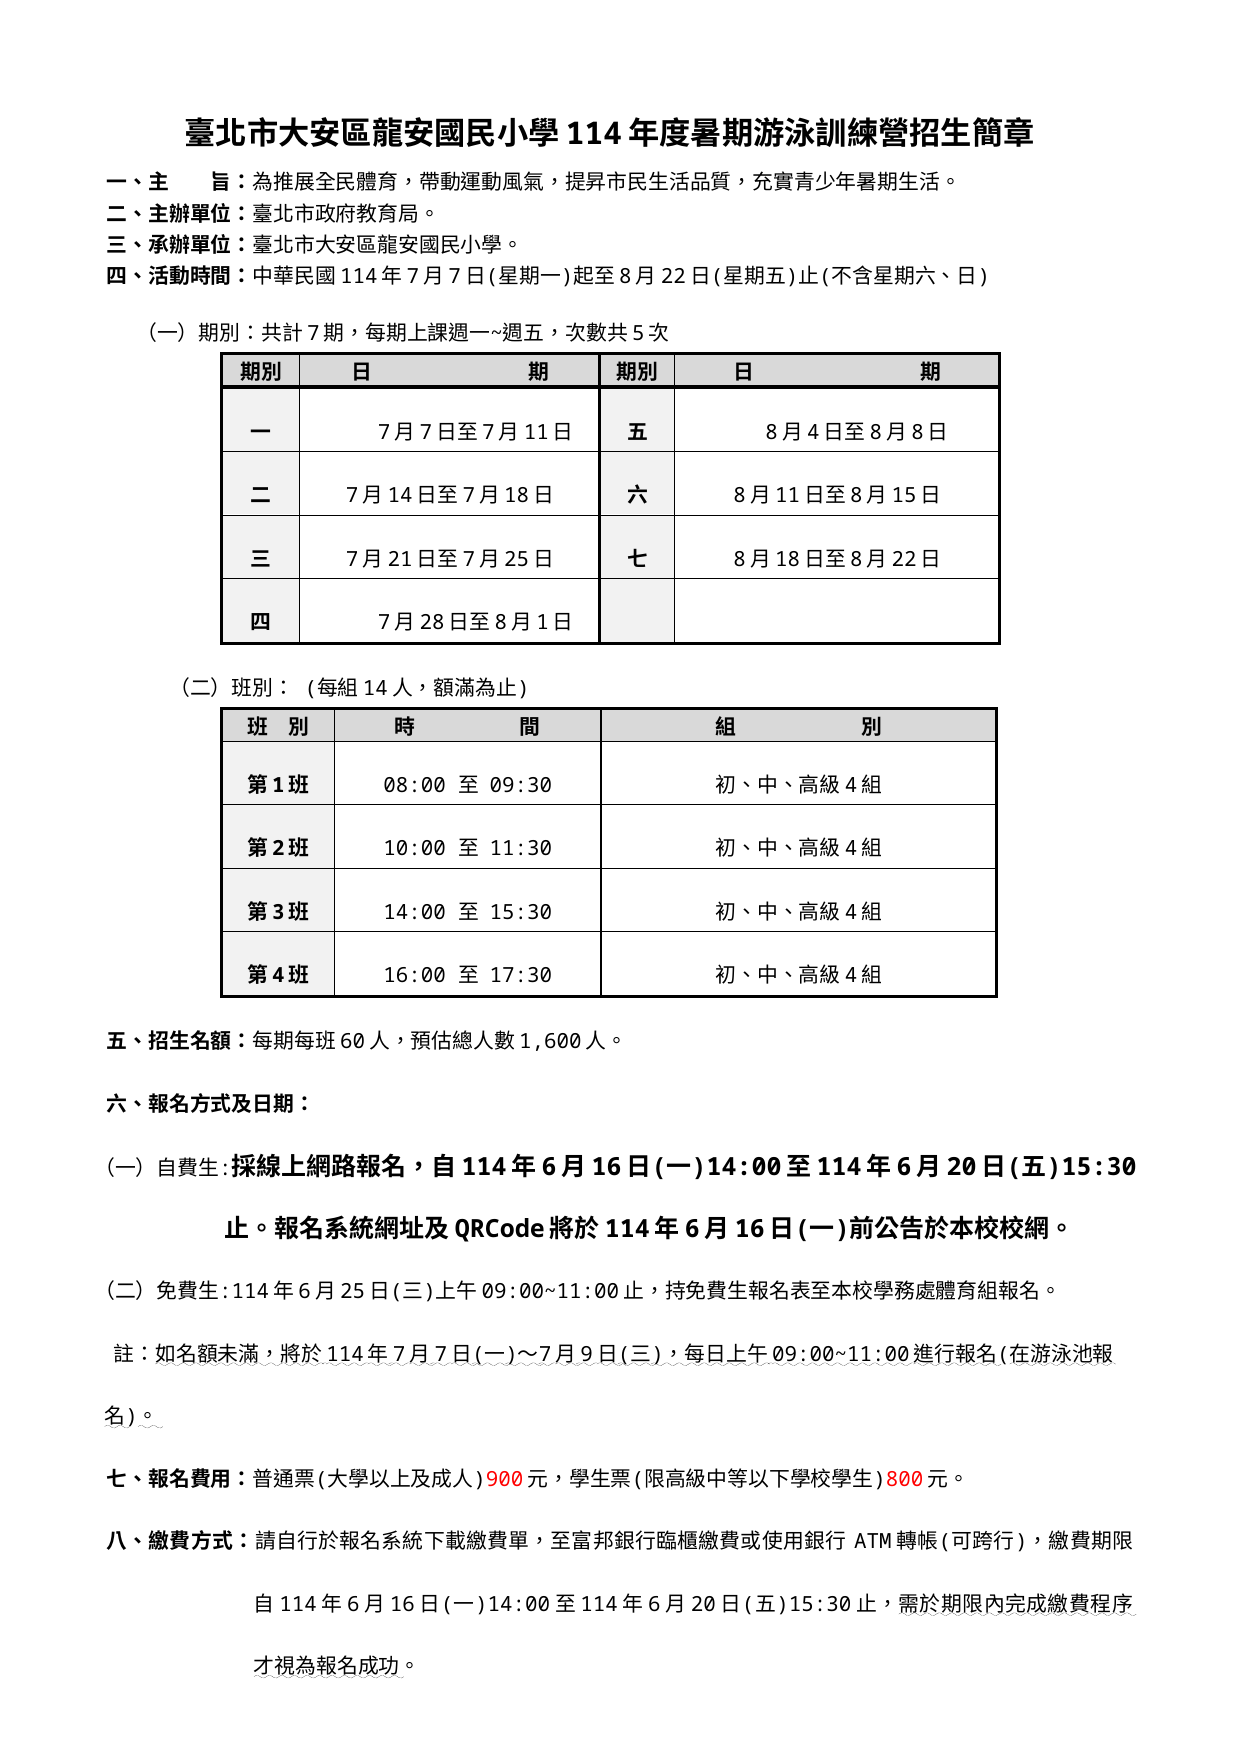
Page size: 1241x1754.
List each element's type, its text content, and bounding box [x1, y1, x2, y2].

text 八、繳費方式：請自行於報名系統下載繳費單，至富邦銀行臨櫃繳費或使用銀行ATM轉帳(可跨行)，繳費期限自114年6月16日(一)14:00至114年6月20日(五)15:30止，需於期限內完成繳費程序才視為報名成功。 [106, 1498, 1134, 1685]
table_cell 14:00 至 15:30 [335, 869, 600, 931]
table_cell [675, 579, 998, 642]
table_cell 五 [601, 389, 674, 451]
table_header 時 間 [335, 710, 600, 741]
table_cell 初、中、高級4組 [602, 869, 995, 931]
text 七、報名費用：普通票(大學以上及成人)900元，學生票(限高級中等以下學校學生)800元。 [106, 1435, 1134, 1498]
table_cell 第3班 [223, 869, 334, 931]
table_cell 08:00 至 09:30 [335, 742, 600, 804]
table_header 日 期 [675, 355, 998, 385]
table_cell 8月18日至8月22日 [675, 516, 998, 578]
table_cell [601, 579, 674, 642]
table_cell 四 [223, 579, 299, 642]
text 註：如名額未滿，將於114年7月7日(一)～7月9日(三)，每日上午09:00~11:00進行報名(在游泳池報名)。 [104, 1310, 1130, 1435]
table_cell 16:00 至 17:30 [335, 932, 600, 995]
table_cell 一 [223, 389, 299, 451]
table_cell 7月28日至8月1日 [300, 579, 598, 642]
table_cell 第1班 [223, 742, 334, 804]
text 一、主 旨：為推展全民體育，帶動運動風氣，提昇市民生活品質，充實青少年暑期生活。 [106, 164, 1134, 196]
text （二）班別： (每組14人，額滿為止) [106, 645, 1134, 707]
table_cell 第4班 [223, 932, 334, 995]
text （一）自費生:採線上網路報名，自114年6月16日(一)14:00至114年6月20日(五)15:30止。報名系統網址及QRCode將於114年6月16日(一)前公告於本校校網。 [94, 1123, 1142, 1248]
table_cell 7月14日至7月18日 [300, 452, 598, 514]
text （一）期別：共計7期，每期上課週一~週五，次數共5次 [106, 289, 1134, 352]
table_cell 8月4日至8月8日 [675, 389, 998, 451]
table_header 期別 [601, 355, 674, 385]
table_cell 初、中、高級4組 [602, 932, 995, 995]
table_cell 初、中、高級4組 [602, 742, 995, 804]
table_header 班 別 [223, 710, 334, 741]
text 五、招生名額：每期每班60人，預估總人數1,600人。 [106, 998, 1030, 1060]
text 臺北市大安區龍安國民小學114年度暑期游泳訓練營招生簡章 [106, 89, 1134, 152]
text 二、主辦單位：臺北市政府教育局。 [106, 196, 1134, 227]
table_cell 三 [223, 516, 299, 578]
table_cell 初、中、高級4組 [602, 805, 995, 868]
table_cell 10:00 至 11:30 [335, 805, 600, 868]
text （二）免費生:114年6月25日(三)上午09:00~11:00止，持免費生報名表至本校學務處體育組報名。 [94, 1248, 1130, 1310]
table_cell 7月21日至7月25日 [300, 516, 598, 578]
text 三、承辦單位：臺北市大安區龍安國民小學。 [106, 227, 1134, 258]
table_cell 六 [601, 452, 674, 514]
table_cell 8月11日至8月15日 [675, 452, 998, 514]
text 六、報名方式及日期： [106, 1060, 1030, 1123]
table_cell 二 [223, 452, 299, 514]
table_cell 7月7日至7月11日 [300, 389, 598, 451]
table_header 組 別 [602, 710, 995, 741]
table_header 期別 [223, 355, 299, 385]
table_cell 第2班 [223, 805, 334, 868]
table_header 日 期 [300, 355, 598, 385]
text 四、活動時間：中華民國114年7月7日(星期一)起至8月22日(星期五)止(不含星期六、日) [106, 258, 1134, 289]
table_cell 七 [601, 516, 674, 578]
